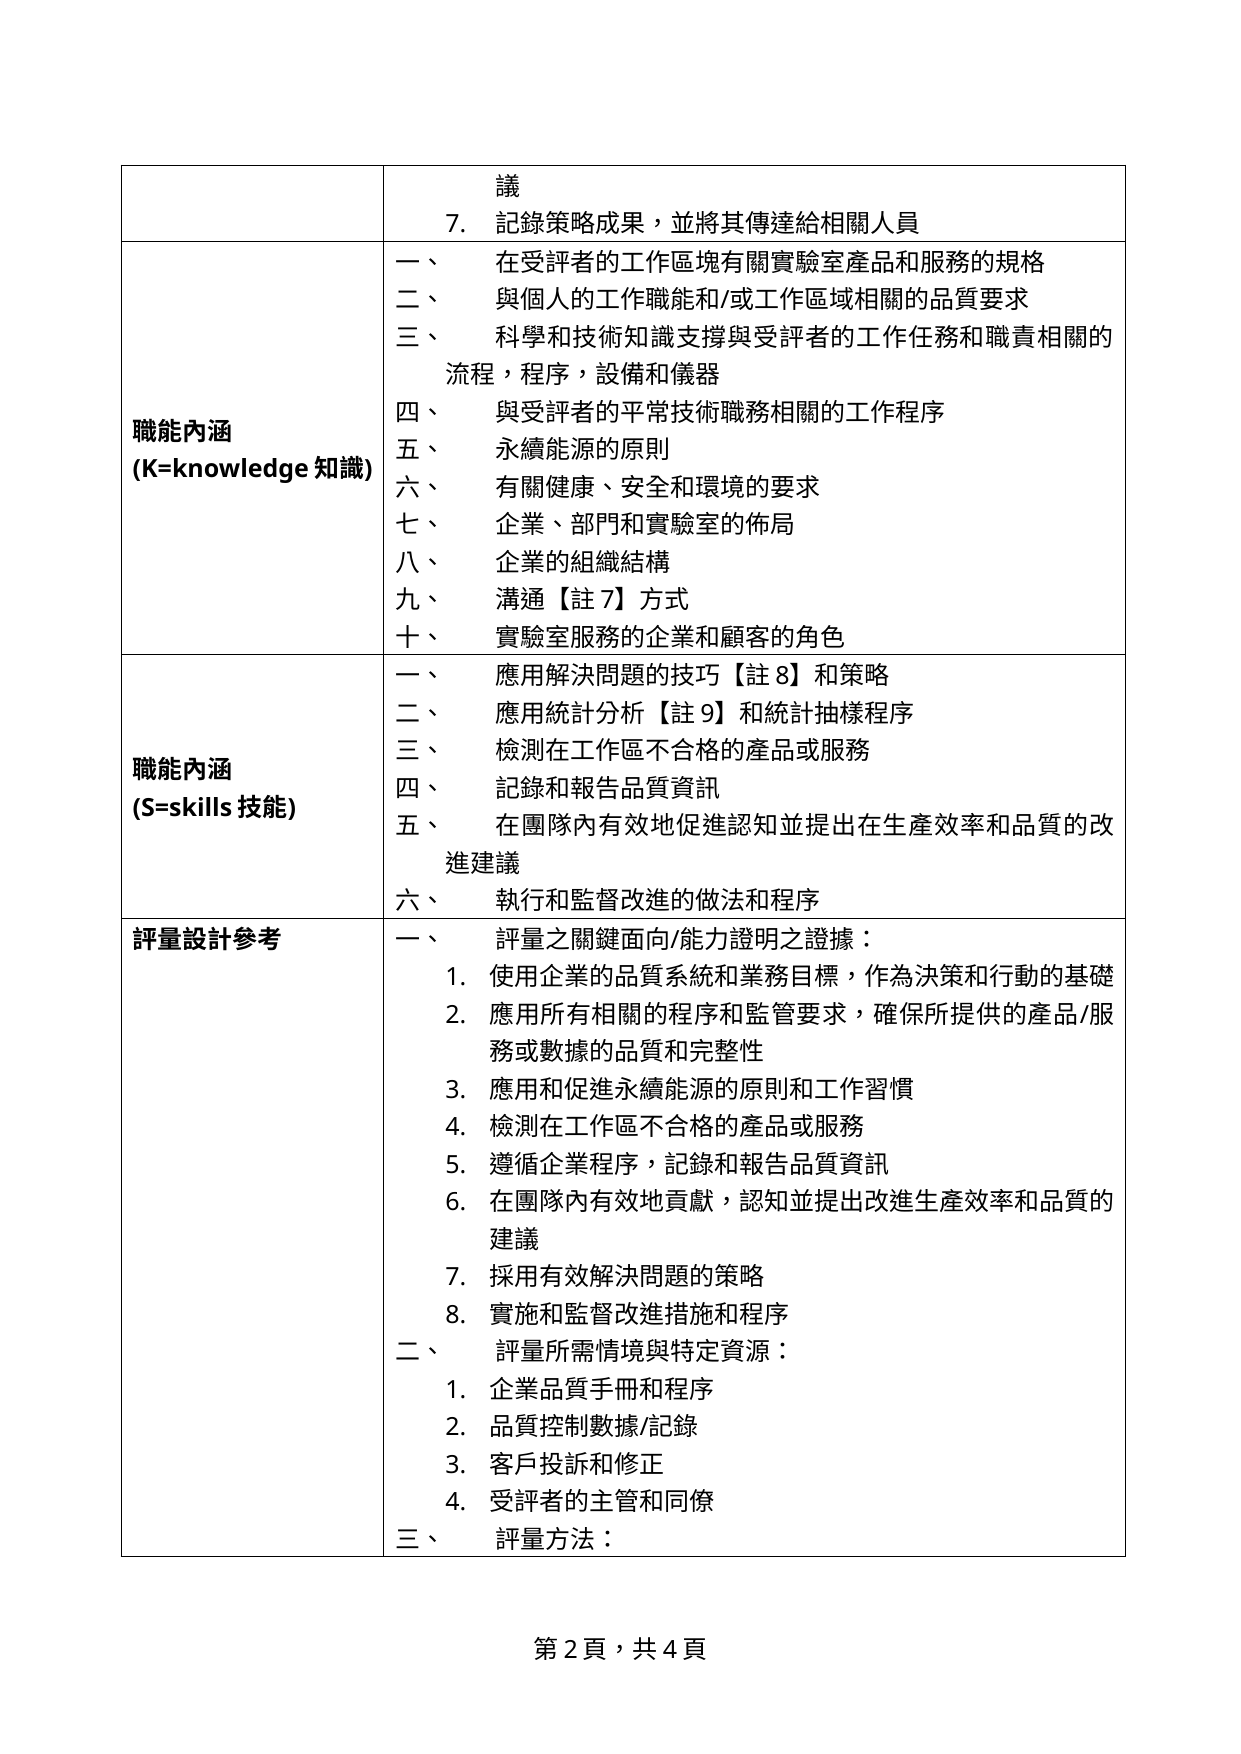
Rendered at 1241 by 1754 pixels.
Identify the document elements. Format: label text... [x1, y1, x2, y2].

table_cell [122, 166, 383, 241]
table_cell 於每日工作中滿足品質管理系統要求 取得自己工作職能的品質系統要求相關訊息 按照品質管理系統，記錄【註1】和報告品質控制數據 按照品質控制程序【註2】，以確保產品或數據呈良好的品質以作為決定接受或拒絕的輔助. 辨識和通報不符合或問題 按照永續能源工作實務進行工作 向其他工作者推廣永續能源的原則和工作實踐【註3】 分析糾正與/或優化行動的機會 比較目前的工作實務，程序和過程或設備的性能要求，和/或歷史數據或紀錄 確認指示異常或次佳性能的差異 蒐集和/或評估批次和/或歷史紀錄，以確定可能次優性能的原因 使用適當的品質改進技術【註4】，以排序可能原因的概率【註5】 建議糾正和/或優化的行動 分析原因，預測變化可能造成的影響，並決定適當行動 確定需要修改的標準和程序及培訓【註6】 報告建議給指定人員 參與建議行動的執行 在改變後執行核准的行動和監測性能，以評估結果 對制度和程序實行改革，以消除可能的原因 記錄行動成果，並將其傳達給相關人員 參與發展持續改進的策略 評量工作實踐的所有相關功能，以找出導致次優 表現的可能影響因素 確認用於去除或控制次佳性能風險的選項 評估現有控制，品質方法和系統的適當性 確認持續改進表現的機會 制定持續改進的工作實踐，方法，程序和設備效率的相關建議 諮詢適當的人員，以在實施批准後改進策略之前完善建議 記錄策略成果，並將其傳達給相關人員 [384, 166, 1125, 241]
table_cell 應用解決問題的技巧【註8】和策略 應用統計分析【註9】和統計抽樣程序 檢測在工作區不合格的產品或服務 記錄和報告品質資訊 在團隊內有效地促進認知並提出在生產效率和品質的改進建議 執行和監督改進的做法和程序 [384, 655, 1125, 918]
table_cell 評量設計參考 [122, 919, 383, 1556]
table_cell 在受評者的工作區塊有關實驗室產品和服務的規格 與個人的工作職能和/或工作區域相關的品質要求 科學和技術知識支撐與受評者的工作任務和職責相關的流程，程序，設備和儀器 與受評者的平常技術職務相關的工作程序 永續能源的原則 有關健康、安全和環境的要求 企業、部門和實驗室的佈局 企業的組織結構 溝通【註7】方式 實驗室服務的企業和顧客的角色 [384, 242, 1125, 654]
table_cell 職能內涵 (K=knowledge知識) [122, 242, 383, 654]
table_cell 評量之關鍵面向/能力證明之證據： 使用企業的品質系統和業務目標，作為決策和行動的基礎 應用所有相關的程序和監管要求，確保所提供的產品/服務或數據的品質和完整性 應用和促進永續能源的原則和工作習慣 檢測在工作區不合格的產品或服務 遵循企業程序，記錄和報告品質資訊 在團隊內有效地貢獻，認知並提出改進生產效率和品質的建議 採用有效解決問題的策略 實施和監督改進措施和程序 評量所需情境與特定資源： 企業品質手冊和程序 品質控制數據/記錄 客戶投訴和修正 受評者的主管和同僚 評量方法： 評量由受評者完成的文件以作為常規品質控制的一部分 依據受評者的上司和/或客戶提供的回饋，有關受評者平時提供的產品/服務和/或資料品質 觀察受評者在工作場所一段時間內的表現和其參與品質改進團隊 評量由品質改進小組的報告，其對受評者的角色有明確闡述和驗證 由受評者建議並建立改進的確認報告 [384, 919, 1125, 1556]
table_cell 職能內涵 (S=skills技能) [122, 655, 383, 918]
